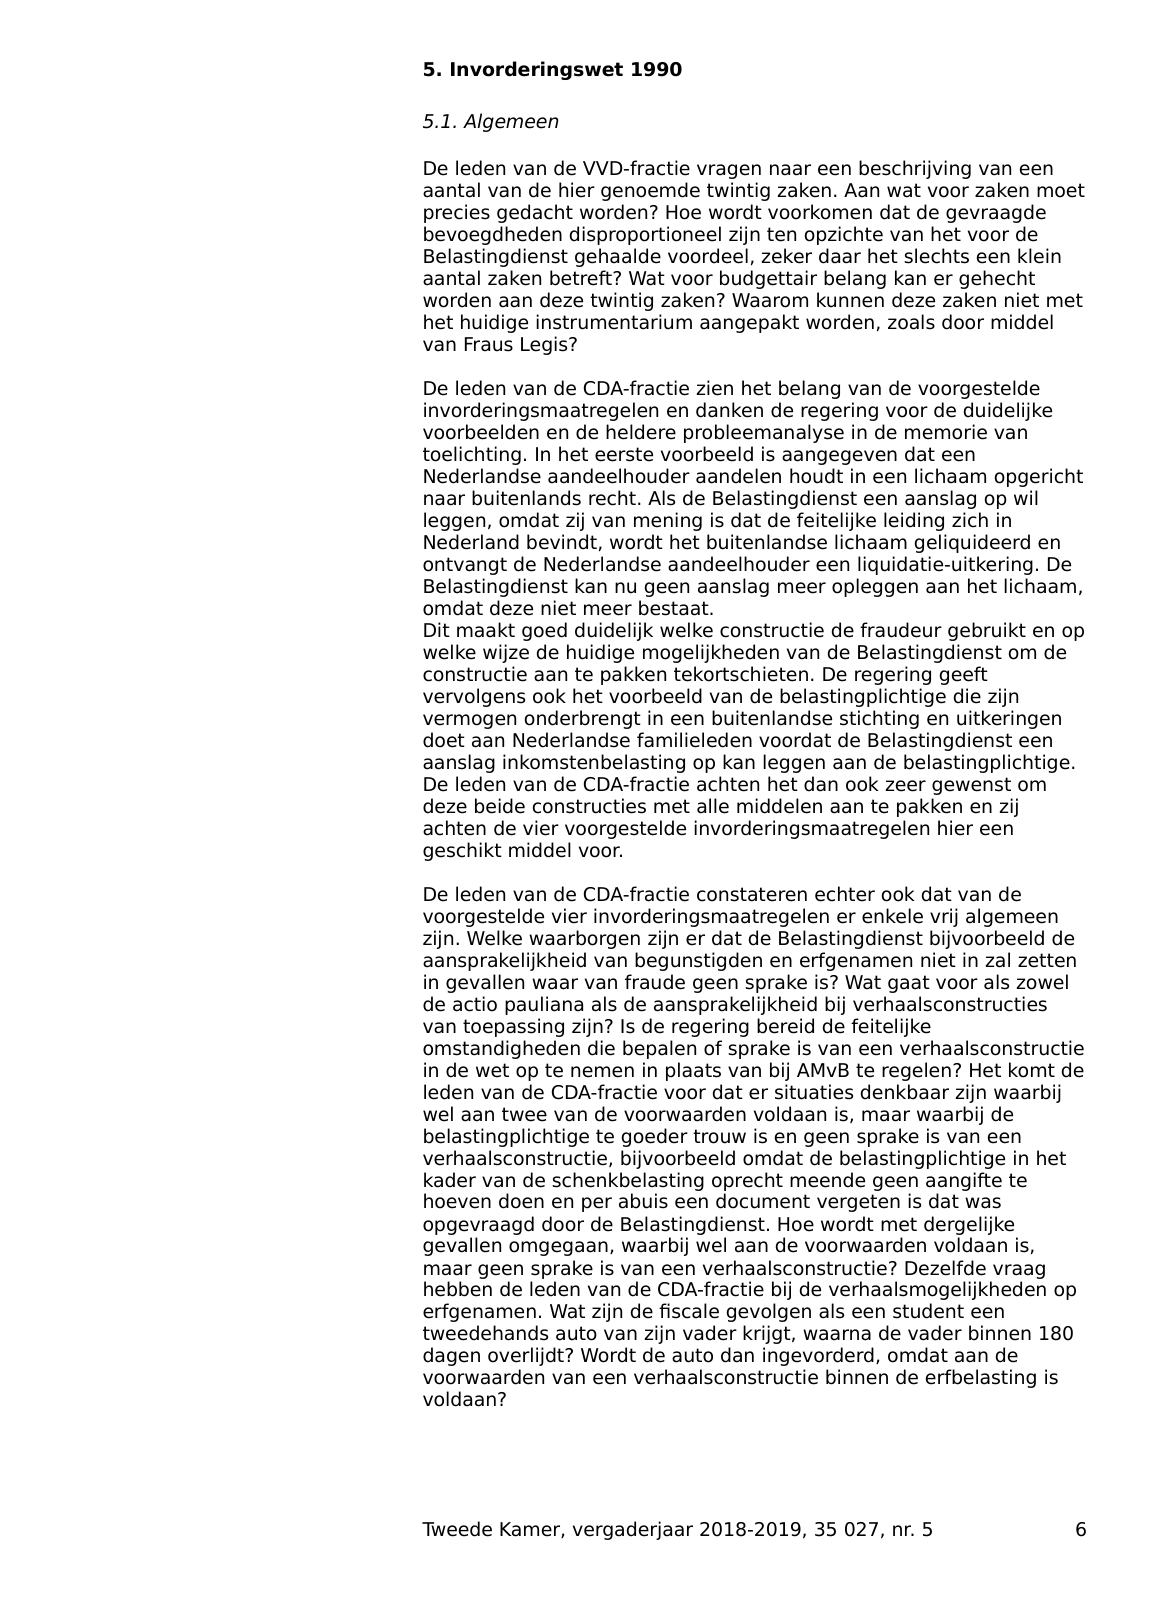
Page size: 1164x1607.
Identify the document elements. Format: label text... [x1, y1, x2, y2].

subtitle 5.1. Algemeen [422, 111, 1087, 133]
text De leden van de VVD-fractie vragen naar een beschrijving van een aantal van de hier genoemde twintig zaken. Aan wat voor zaken moet precies gedacht worden? Hoe wordt voorkomen dat de gevraagde bevoegdheden disproportioneel zijn ten opzichte van het voor de Belastingdienst gehaalde voordeel, zeker daar het slechts een klein aantal zaken betreft? Wat voor budgettair belang kan er gehecht worden aan deze twintig zaken? Waarom kunnen deze zaken niet met het huidige instrumentarium aangepakt worden, zoals door middel van Fraus Legis? [422, 158, 1087, 356]
text De leden van de CDA-fractie constateren echter ook dat van de voorgestelde vier invorderingsmaatregelen er enkele vrij algemeen zijn. Welke waarborgen zijn er dat de Belastingdienst bijvoorbeeld de aansprakelijkheid van begunstigden en erfgenamen niet in zal zetten in gevallen waar van fraude geen sprake is? Wat gaat voor als zowel de actio pauliana als de aansprakelijkheid bij verhaalsconstructies van toepassing zijn? Is de regering bereid de feitelijke omstandigheden die bepalen of sprake is van een verhaalsconstructie in de wet op te nemen in plaats van bij AMvB te regelen? Het komt de leden van de CDA-fractie voor dat er situaties denkbaar zijn waarbij wel aan twee van de voorwaarden voldaan is, maar waarbij de belastingplichtige te goeder trouw is en geen sprake is van een verhaalsconstructie, bijvoorbeeld omdat de belastingplichtige in het kader van de schenkbelasting oprecht meende geen aangifte te hoeven doen en per abuis een document vergeten is dat was opgevraagd door de Belastingdienst. Hoe wordt met dergelijke gevallen omgegaan, waarbij wel aan de voorwaarden voldaan is, maar geen sprake is van een verhaalsconstructie? Dezelfde vraag hebben de leden van de CDA-fractie bij de verhaalsmogelijkheden op erfgenamen. Wat zijn de fiscale gevolgen als een student een tweedehands auto van zijn vader krijgt, waarna de vader binnen 180 dagen overlijdt? Wordt de auto dan ingevorderd, omdat aan de voorwaarden van een verhaalsconstructie binnen de erfbelasting is voldaan? [422, 884, 1087, 1411]
text Dit maakt goed duidelijk welke constructie de fraudeur gebruikt en op welke wijze de huidige mogelijkheden van de Belastingdienst om de constructie aan te pakken tekortschieten. De regering geeft vervolgens ook het voorbeeld van de belastingplichtige die zijn vermogen onderbrengt in een buitenlandse stichting en uitkeringen doet aan Nederlandse familieleden voordat de Belastingdienst een aanslag inkomstenbelasting op kan leggen aan de belastingplichtige. De leden van de CDA-fractie achten het dan ook zeer gewenst om deze beide constructies met alle middelen aan te pakken en zij achten de vier voorgestelde invorderingsmaatregelen hier een geschikt middel voor. [422, 620, 1087, 862]
text De leden van de CDA-fractie zien het belang van de voorgestelde invorderingsmaatregelen en danken de regering voor de duidelijke voorbeelden en de heldere probleemanalyse in de memorie van toelichting. In het eerste voorbeeld is aangegeven dat een Nederlandse aandeelhouder aandelen houdt in een lichaam opgericht naar buitenlands recht. Als de Belastingdienst een aanslag op wil leggen, omdat zij van mening is dat de feitelijke leiding zich in Nederland bevindt, wordt het buitenlandse lichaam geliquideerd en ontvangt de Nederlandse aandeelhouder een liquidatie-uitkering. De Belastingdienst kan nu geen aanslag meer opleggen aan het lichaam, omdat deze niet meer bestaat. [422, 378, 1087, 620]
subtitle 5. Invorderingswet 1990 [422, 59, 1087, 81]
